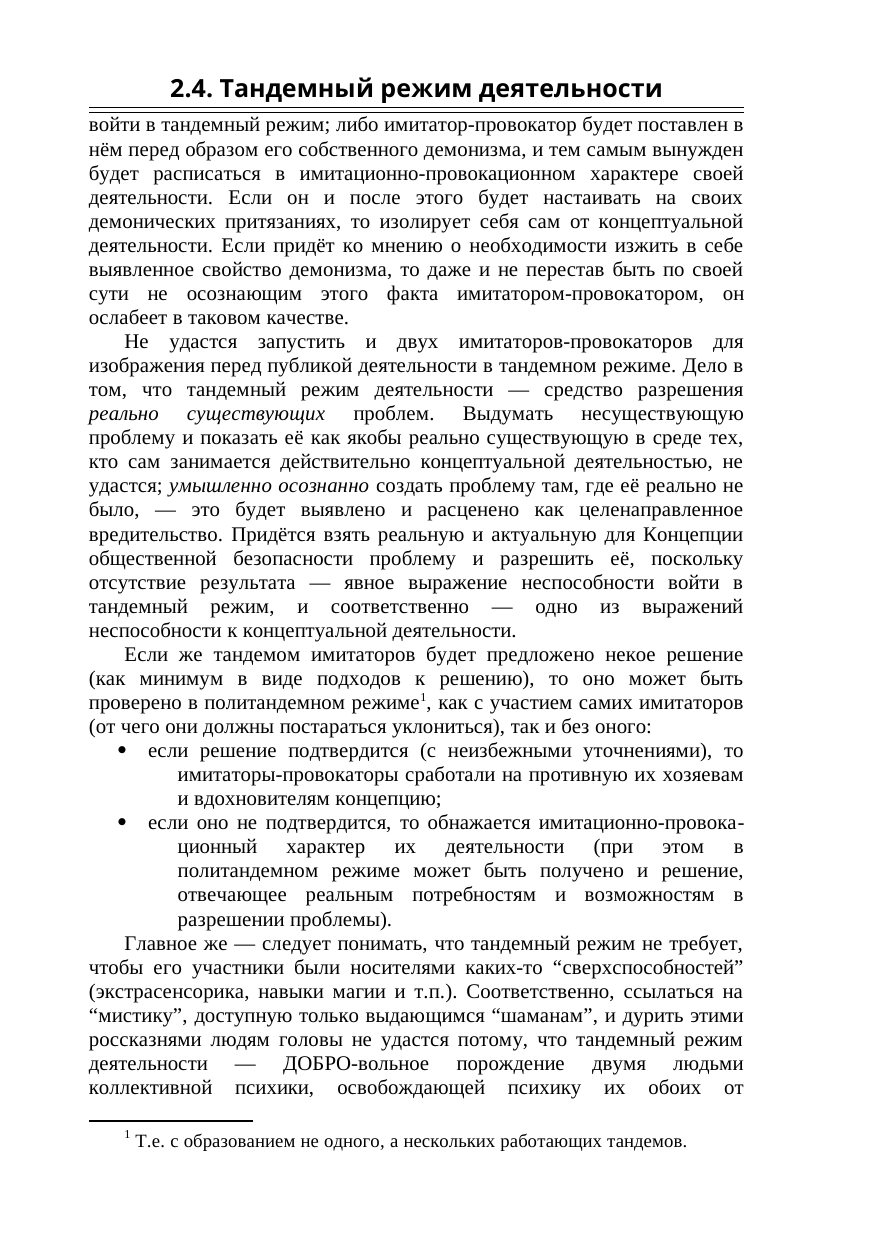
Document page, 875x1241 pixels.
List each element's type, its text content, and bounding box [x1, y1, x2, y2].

list если оно не подтвердится, то обнажается имитационно-провока­ционный характер их деятельности (при этом в политандемном режиме может быть получено и решение, отвечающее реальным потребностям и возможностям в разрешении проблемы). [118, 810, 744, 930]
text Не удастся запустить и двух имитаторов-провокаторов для изображения перед публикой деятельности в тандемном режиме. Дело в том, что тандемный режим деятельности — средство разрешения реально существующих проблем. Выдумать несуществующую проблему и показать её как якобы реально существующую в среде тех, кто сам занимается действительно концептуальной деятельностью, не удастся; умышленно осознанно создать проблему там, где её реально не было, — это будет выявлено и расценено как целенаправленное вредительство. Придётся взять реальную и актуальную для Концепции общественной безопасности проблему и разрешить её, поскольку отсутствие результата — явное выражение неспособности войти в тандемный режим, и соответственно — одно из выражений неспособности к концептуальной деятельности. [89, 329, 744, 642]
text Т.е. с образованием не одного, а нескольких работающих тандемов. [89, 1127, 744, 1152]
text Главное же — следует понимать, что тандемный режим не требует, чтобы его участники были носителями каких-то “сверхспособностей” (экстра­сен­сорика, навыки магии и т.п.). Соответственно, ссылаться на “мисти­ку”, доступную только выдаю­щи­мся “шаманам”, и дурить этими россказнями людям головы не удастся потому, что тандемный режим деятельности — ДОБРО-вольное порождение двумя людьми коллективной психики, освобождающей психику их обоих от [89, 930, 744, 1099]
list если решение подтвердится (с неизбежными уточнениями), то имитаторы-провока­то­ры сработали на противную их хозяевам и вдохновителям концепцию; [118, 738, 744, 810]
text войти в тандемный режим; либо имитатор-провокатор будет поставлен в нём перед образом его собственного демонизма, и тем самым вынужден будет расписаться в имитационно-провокационном характере своей деятельности. Если он и после этого будет настаивать на своих демонических притязаниях, то изолирует себя сам от концептуальной деятельности. Если придёт ко мнению о необходимости изжить в себе выявленное свойство демонизма, то даже и не перестав быть по своей сути не осознающим этого факта имитатором-провока­то­ром, он ослабеет в таковом качестве. [89, 113, 744, 329]
text Если же тандемом имитаторов будет предложено некое решение (как минимум в виде подходов к решению), то оно может быть проверено в политандемном режиме, как с участием самих имитаторов (от чего они должны постараться уклониться), так и без оного: [89, 642, 744, 738]
